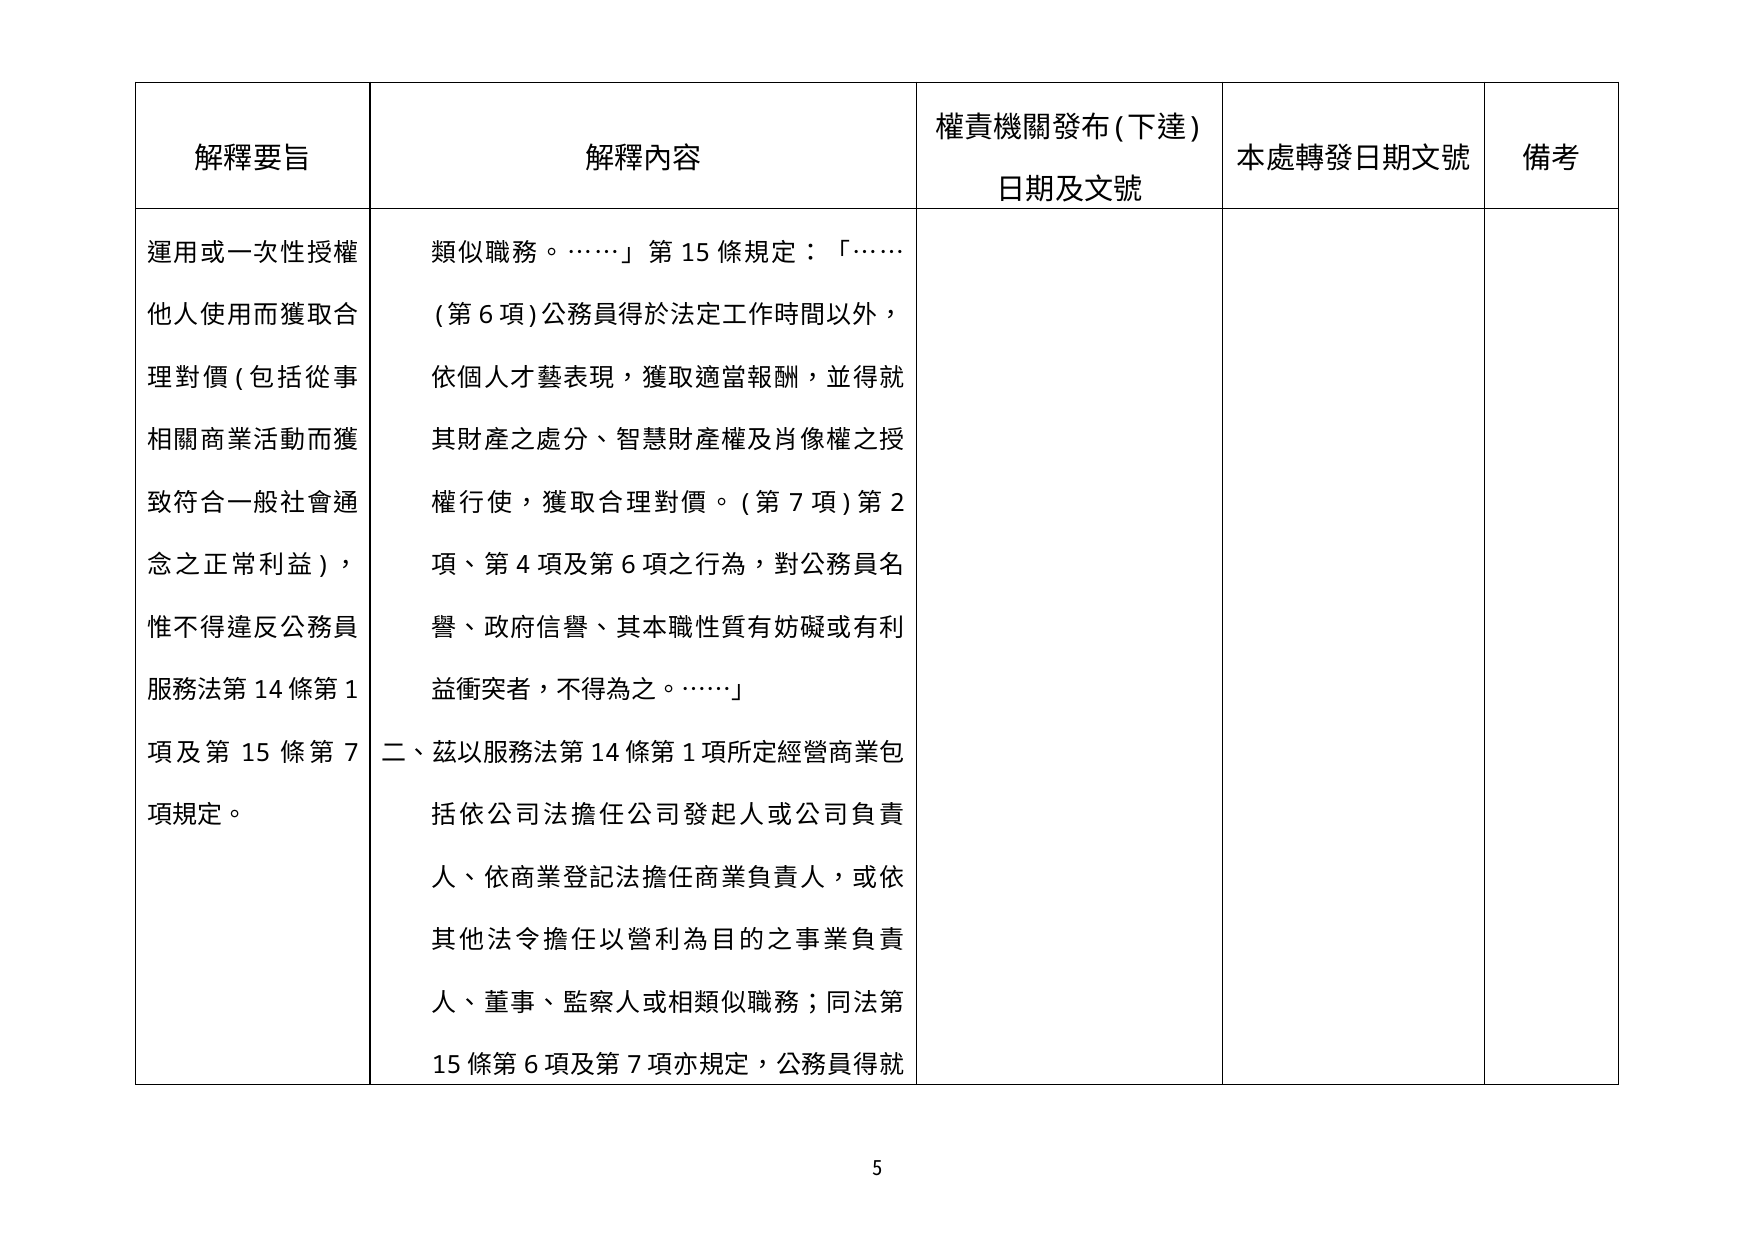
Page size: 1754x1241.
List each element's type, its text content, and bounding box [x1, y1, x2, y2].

table_cell [917, 209, 1222, 1084]
table_cell 類似職務。……」第15條規定：「……(第6項)公務員得於法定工作時間以外，依個人才藝表現，獲取適當報酬，並得就其財產之處分、智慧財產權及肖像權之授權行使，獲取合理對價。(第7項)第2項、第4項及第6項之行為，對公務員名譽、政府信譽、其本職性質有妨礙或有利益衝突者，不得為之。……」 二、茲以服務法第14條第1項所定經營商業包括依公司法擔任公司發起人或公司負責人、依商業登記法擔任商業負責人，或依其他法令擔任以營利為目的之事業負責人、董事、監察人或相類似職務；同法第15條第6項及第7項亦規定，公務員得就 [371, 209, 916, 1084]
table_header 解釋內容 [371, 83, 916, 208]
table_cell [1223, 209, 1484, 1084]
table_header 備考 [1485, 83, 1618, 208]
table_cell [1485, 209, 1618, 1084]
table_header 權責機關發布(下達) 日期及文號 [917, 83, 1222, 208]
table_header 本處轉發日期文號 [1223, 83, 1484, 208]
table_cell 運用或一次性授權他人使用而獲取合理對價(包括從事相關商業活動而獲致符合一般社會通念之正常利益)，惟不得違反公務員服務法第14條第1項及第15條第7項規定。 [136, 209, 369, 1084]
table_header 解釋要旨 [136, 83, 369, 208]
